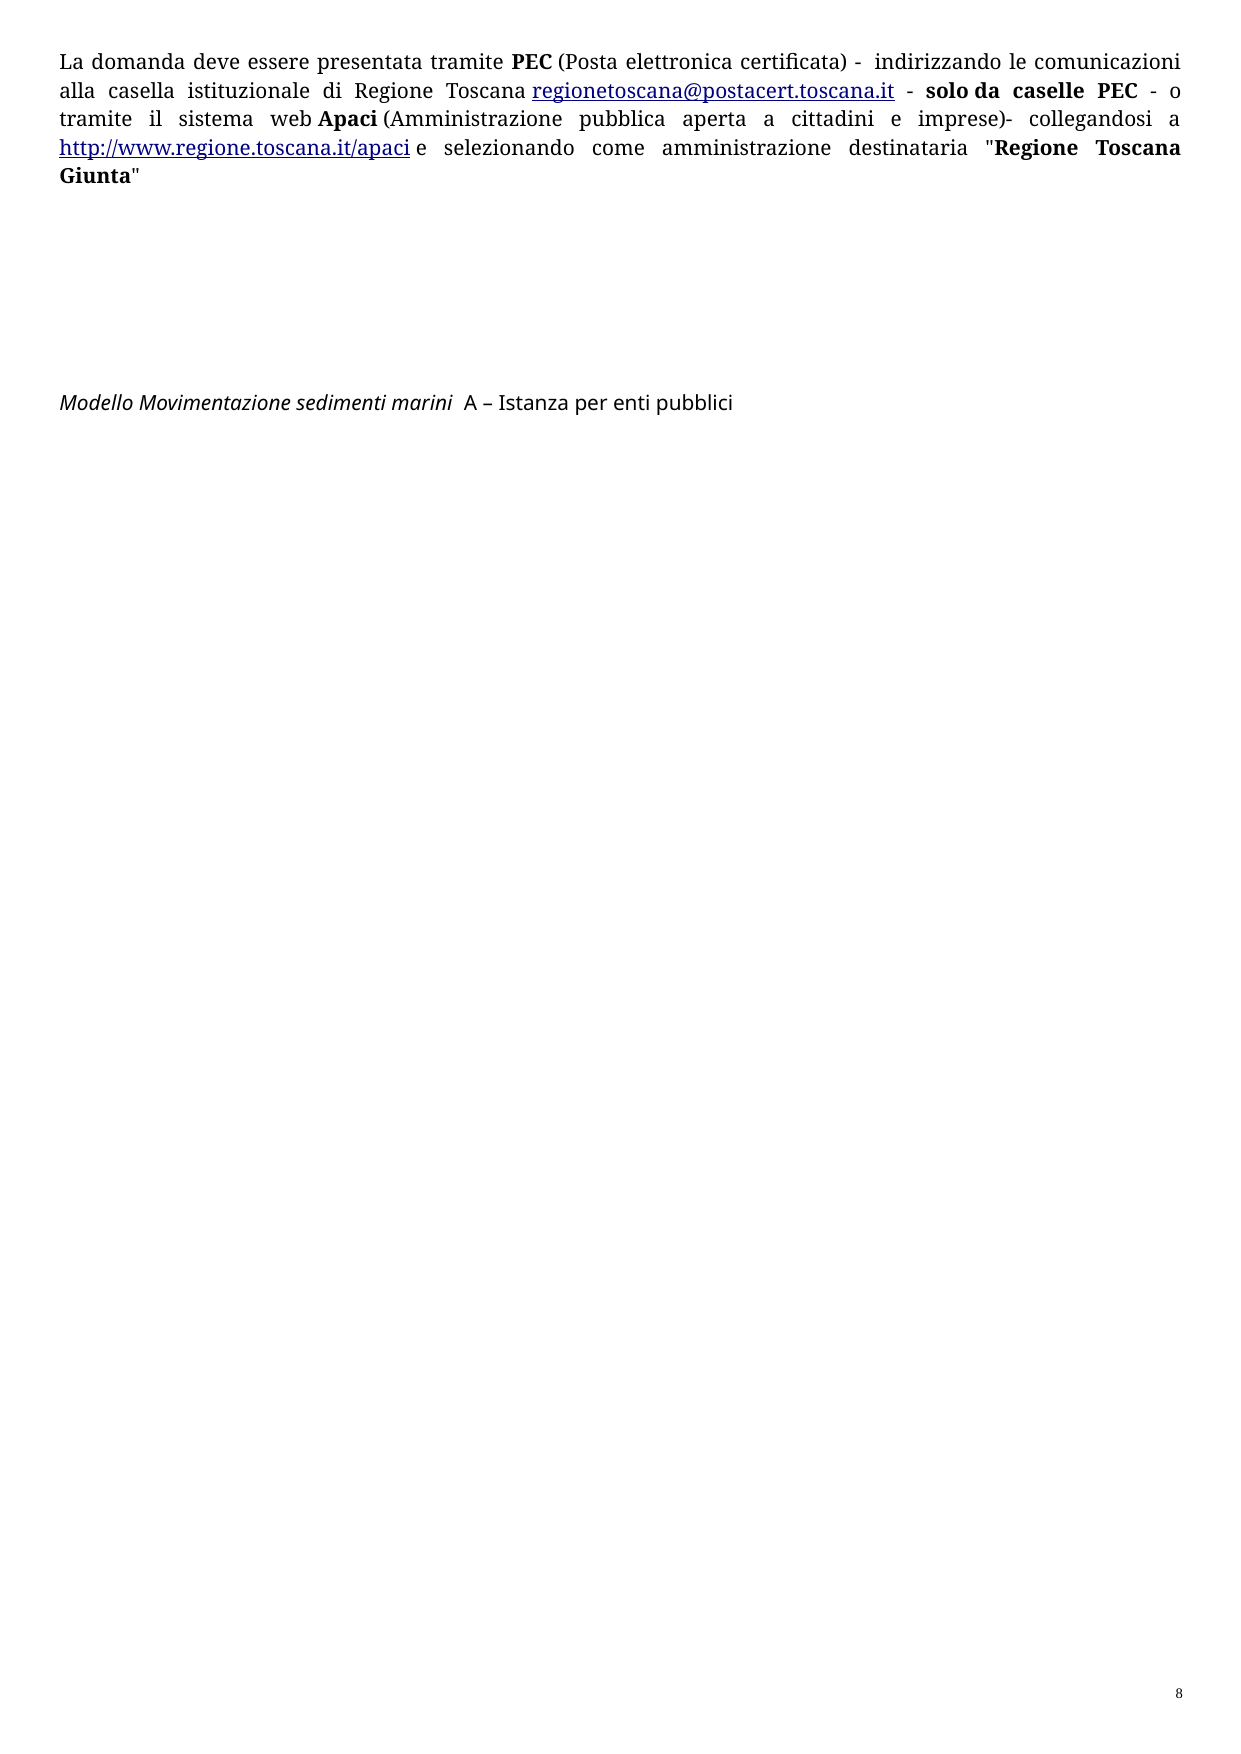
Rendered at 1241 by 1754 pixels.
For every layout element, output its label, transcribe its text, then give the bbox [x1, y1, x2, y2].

text Modello Movimentazione sedimenti marini A – Istanza per enti pubblici [59, 388, 1161, 417]
text La domanda deve essere presentata tramite PEC (Posta elettronica certificata) - indirizzando le comunicazioni alla casella istituzionale di Regione Toscana regionetoscana@postacert.toscana.it - solo da caselle PEC - o tramite il sistema web Apaci (Amministrazione pubblica aperta a cittadini e imprese)- collegandosi a http://www.regione.toscana.it/apaci e selezionando come amministrazione destinataria "Regione Toscana Giunta" [59, 47, 1181, 189]
